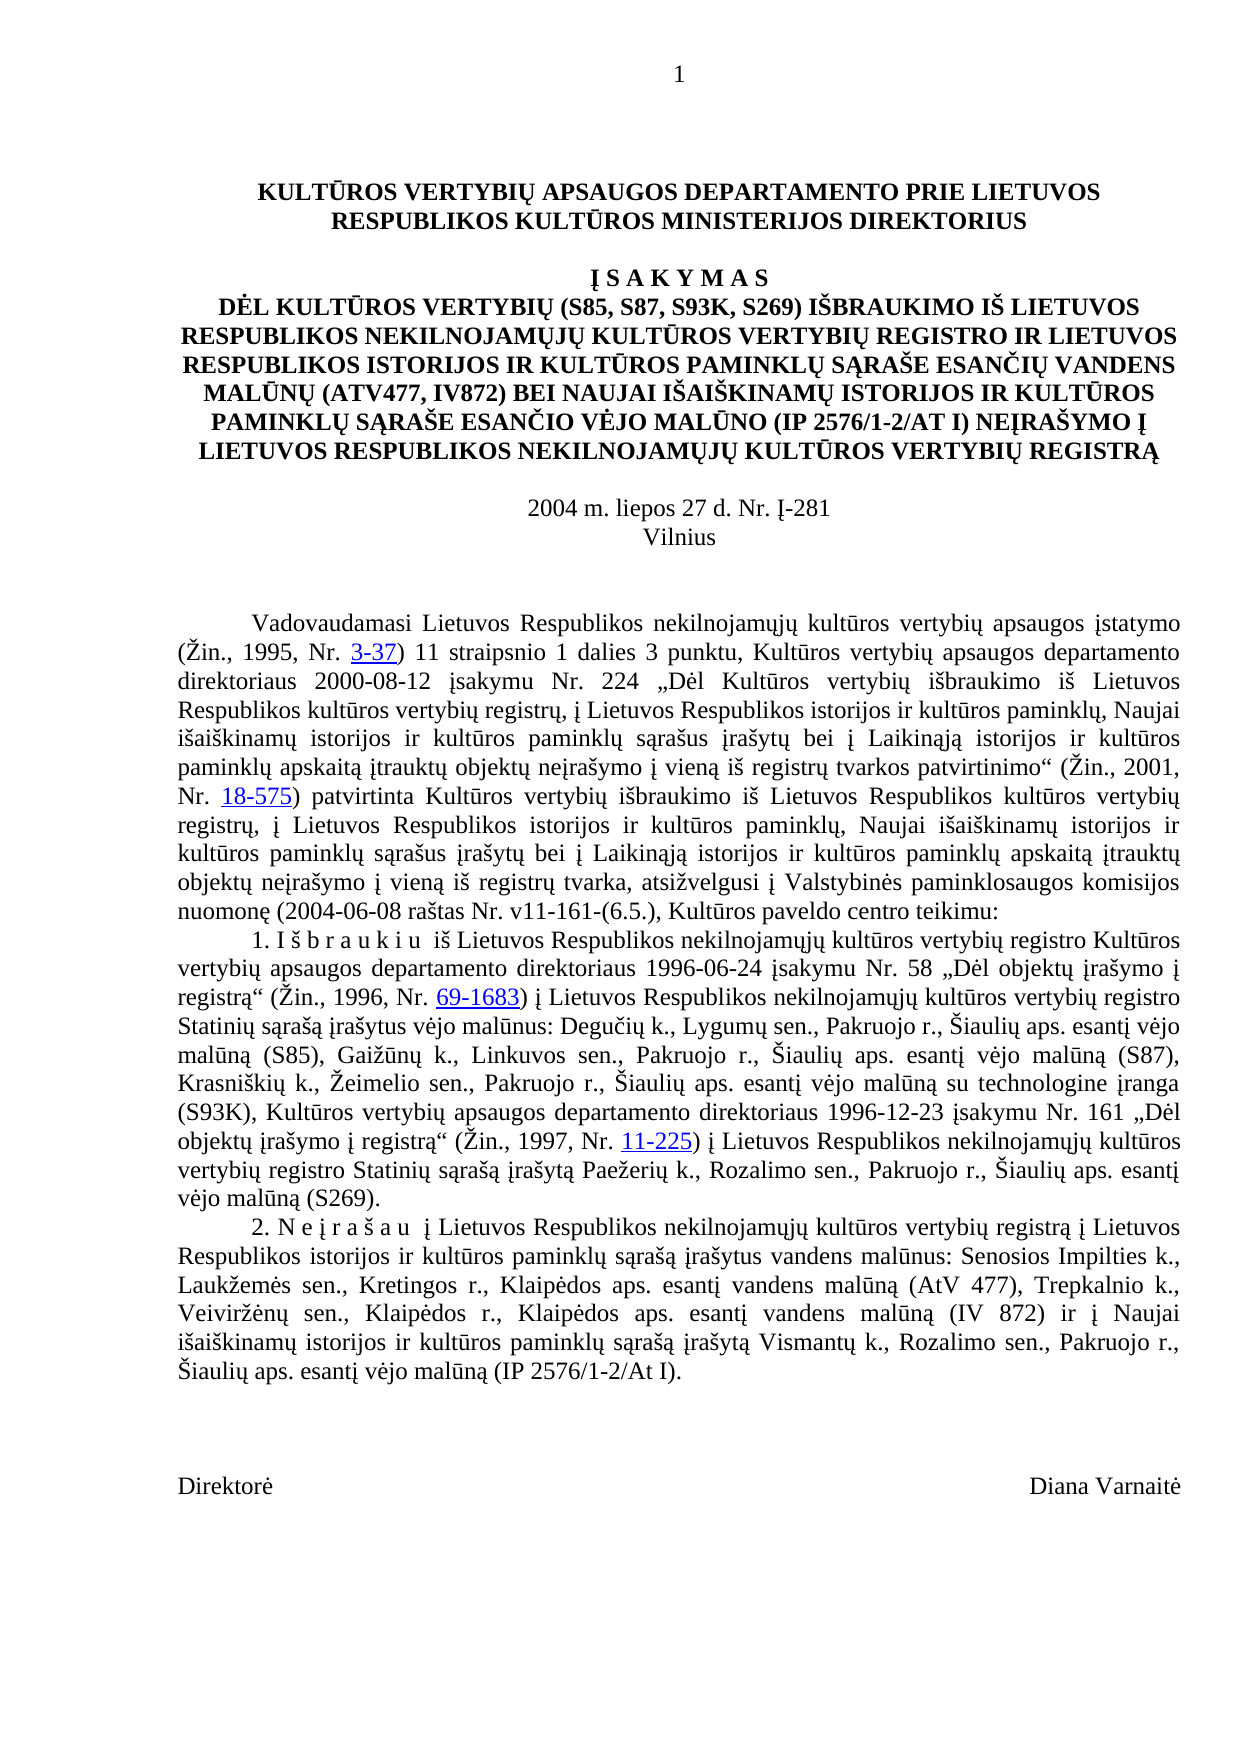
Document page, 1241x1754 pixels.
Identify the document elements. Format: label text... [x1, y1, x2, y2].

text KULTŪROS VERTYBIŲ APSAUGOS DEPARTAMENTO PRIE LIETUVOS RESPUBLIKOS KULTŪROS MINISTERIJOS DIREKTORIUS [177, 177, 1181, 235]
text DĖL KULTŪROS VERTYBIŲ (S85, S87, S93K, S269) IŠBRAUKIMO IŠ LIETUVOS RESPUBLIKOS NEKILNOJAMŲJŲ KULTŪROS VERTYBIŲ REGISTRO IR LIETUVOS RESPUBLIKOS ISTORIJOS IR KULTŪROS PAMINKLŲ SĄRAŠE ESANČIŲ VANDENS MALŪNŲ (ATV477, IV872) BEI NAUJAI IŠAIŠKINAMŲ ISTORIJOS IR KULTŪROS PAMINKLŲ SĄRAŠE ESANČIO VĖJO MALŪNO (IP 2576/1-2/AT I) NEĮRAŠYMO Į LIETUVOS RESPUBLIKOS NEKILNOJAMŲJŲ KULTŪROS VERTYBIŲ REGISTRĄ [177, 292, 1181, 465]
text 1. Išbraukiu iš Lietuvos Respublikos nekilnojamųjų kultūros vertybių registro Kultūros vertybių apsaugos departamento direktoriaus 1996-06-24 įsakymu Nr. 58 „Dėl objektų įrašymo į registrą“ (Žin., 1996, Nr. 69-1683) į Lietuvos Respublikos nekilnojamųjų kultūros vertybių registro Statinių sąrašą įrašytus vėjo malūnus: Degučių k., Lygumų sen., Pakruojo r., Šiaulių aps. esantį vėjo malūną (S85), Gaižūnų k., Linkuvos sen., Pakruojo r., Šiaulių aps. esantį vėjo malūną (S87), Krasniškių k., Žeimelio sen., Pakruojo r., Šiaulių aps. esantį vėjo malūną su technologine įranga (S93K), Kultūros vertybių apsaugos departamento direktoriaus 1996-12-23 įsakymu Nr. 161 „Dėl objektų įrašymo į registrą“ (Žin., 1997, Nr. 11-225) į Lietuvos Respublikos nekilnojamųjų kultūros vertybių registro Statinių sąrašą įrašytą Paežerių k., Rozalimo sen., Pakruojo r., Šiaulių aps. esantį vėjo malūną (S269). [177, 925, 1181, 1212]
text 2. Neįrašau į Lietuvos Respublikos nekilnojamųjų kultūros vertybių registrą į Lietuvos Respublikos istorijos ir kultūros paminklų sąrašą įrašytus vandens malūnus: Senosios Impilties k., Laukžemės sen., Kretingos r., Klaipėdos aps. esantį vandens malūną (AtV 477), Trepkalnio k., Veiviržėnų sen., Klaipėdos r., Klaipėdos aps. esantį vandens malūną (IV 872) ir į Naujai išaiškinamų istorijos ir kultūros paminklų sąrašą įrašytą Vismantų k., Rozalimo sen., Pakruojo r., Šiaulių aps. esantį vėjo malūną (IP 2576/1-2/At I). [177, 1212, 1181, 1385]
text Į S A K Y M A S [177, 263, 1181, 292]
text 2004 m. liepos 27 d. Nr. Į-281 [177, 493, 1181, 522]
text Direktorė Diana Varnaitė [177, 1471, 1181, 1500]
text Vilnius [177, 522, 1181, 551]
text Vadovaudamasi Lietuvos Respublikos nekilnojamųjų kultūros vertybių apsaugos įstatymo (Žin., 1995, Nr. 3-37) 11 straipsnio 1 dalies 3 punktu, Kultūros vertybių apsaugos departamento direktoriaus 2000-08-12 įsakymu Nr. 224 „Dėl Kultūros vertybių išbraukimo iš Lietuvos Respublikos kultūros vertybių registrų, į Lietuvos Respublikos istorijos ir kultūros paminklų, Naujai išaiškinamų istorijos ir kultūros paminklų sąrašus įrašytų bei į Laikinąją istorijos ir kultūros paminklų apskaitą įtrauktų objektų neįrašymo į vieną iš registrų tvarkos patvirtinimo“ (Žin., 2001, Nr. 18-575) patvirtinta Kultūros vertybių išbraukimo iš Lietuvos Respublikos kultūros vertybių registrų, į Lietuvos Respublikos istorijos ir kultūros paminklų, Naujai išaiškinamų istorijos ir kultūros paminklų sąrašus įrašytų bei į Laikinąją istorijos ir kultūros paminklų apskaitą įtrauktų objektų neįrašymo į vieną iš registrų tvarka, atsižvelgusi į Valstybinės paminklosaugos komisijos nuomonę (2004-06-08 raštas Nr. v11-161-(6.5.), Kultūros paveldo centro teikimu: [177, 608, 1181, 925]
